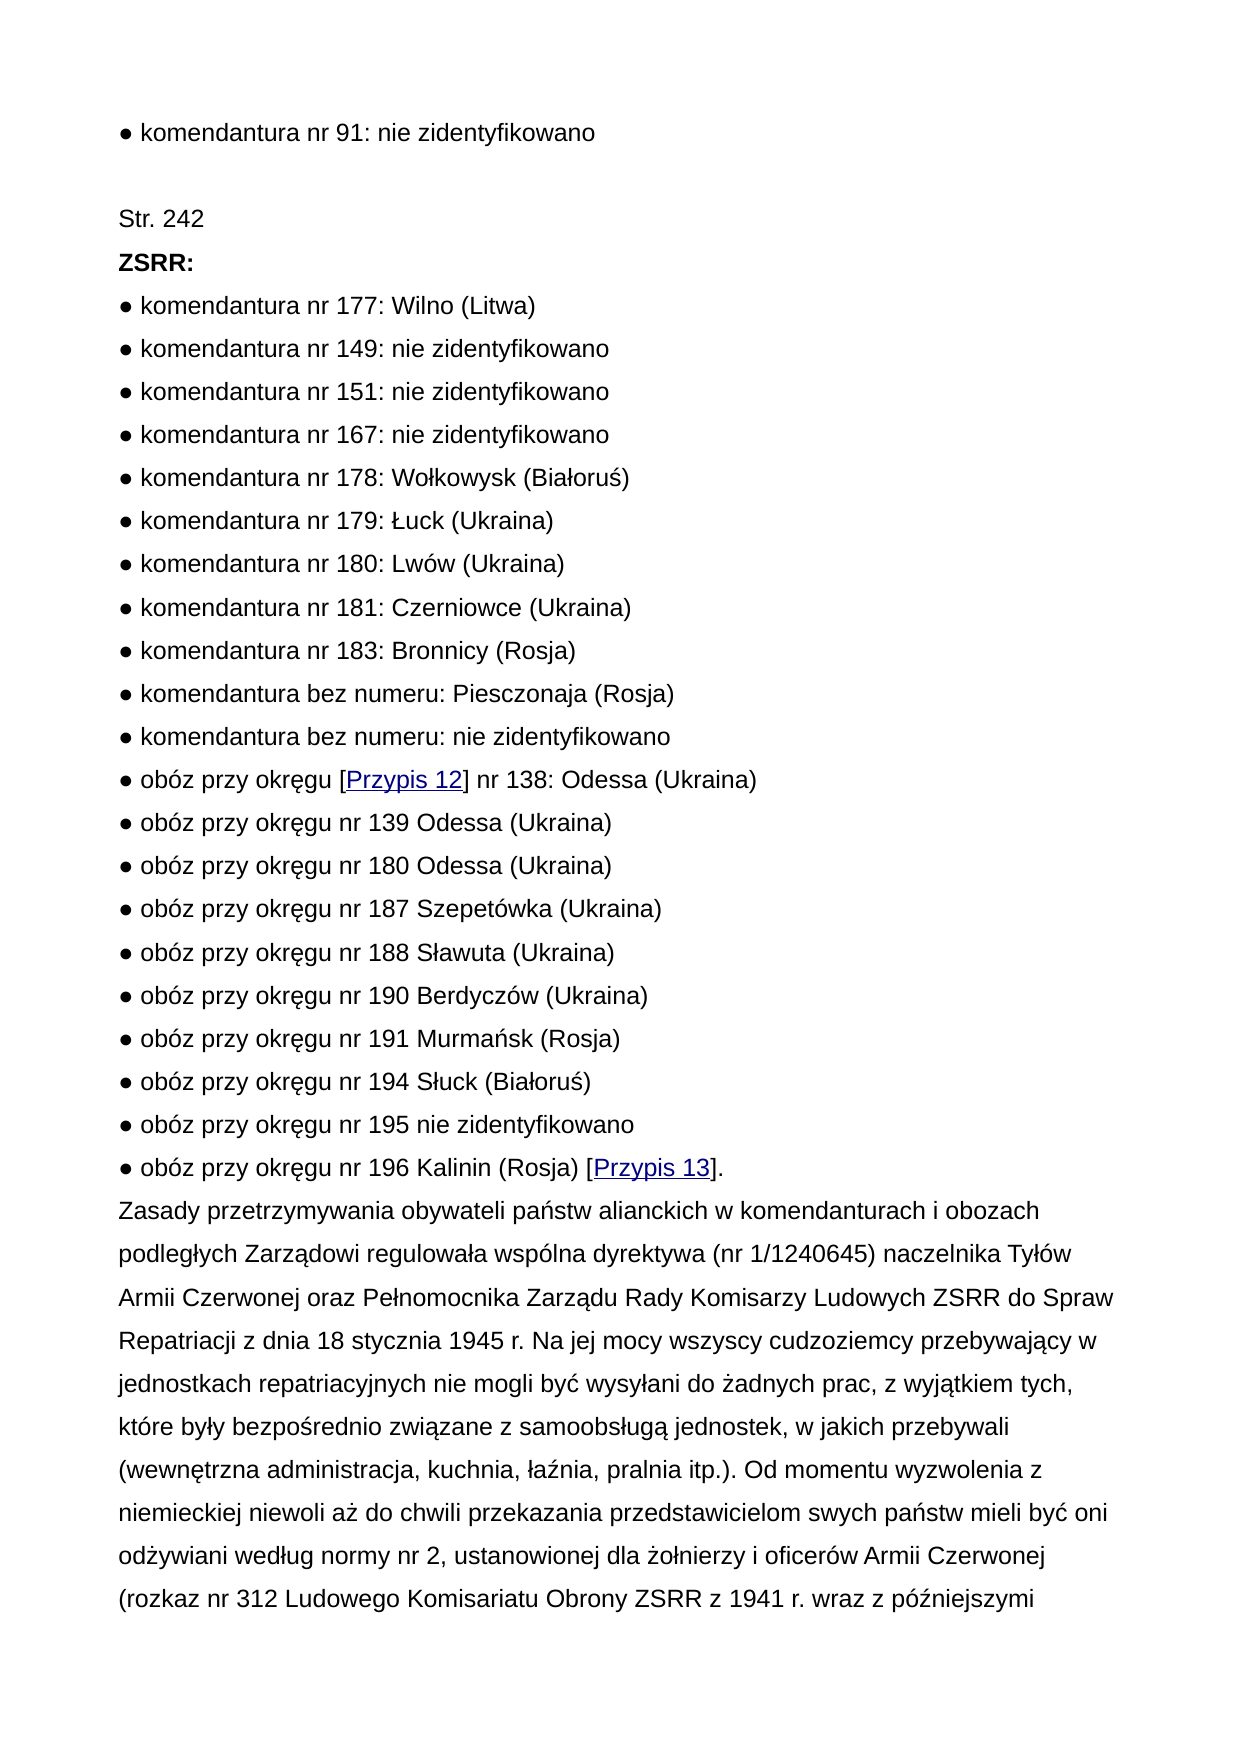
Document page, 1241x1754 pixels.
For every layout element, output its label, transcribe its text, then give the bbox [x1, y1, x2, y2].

text ● obóz przy okręgu nr 191 Murmańsk (Rosja) [118, 1024, 1122, 1052]
text Str. 242 [118, 204, 1122, 233]
text ● komendantura nr 177: Wilno (Litwa) [118, 291, 1122, 319]
text ● obóz przy okręgu nr 196 Kalinin (Rosja) [Przypis 13]. [118, 1153, 1122, 1182]
text ● komendantura nr 180: Lwów (Ukraina) [118, 549, 1122, 578]
text Zasady przetrzymywania obywateli państw alianckich w komendanturach i obozach podległych Zarządowi regulowała wspólna dyrektywa (nr 1/1240645) naczelnika Tyłów Armii Czerwonej oraz Pełnomocnika Zarządu Rady Komisarzy Ludowych ZSRR do Spraw Repatriacji z dnia 18 stycznia 1945 r. Na jej mocy wszyscy cudzoziemcy przebywający w jednostkach repatriacyjnych nie mogli być wysyłani do żadnych prac, z wyjątkiem tych, które były bezpośrednio związane z samoobsługą jednostek, w jakich przebywali (wewnętrzna administracja, kuchnia, łaźnia, pralnia itp.). Od momentu wyzwolenia z niemieckiej niewoli aż do chwili przekazania przedstawicielom swych państw mieli być oni odżywiani według normy nr 2, ustanowionej dla żołnierzy i oficerów Armii Czerwonej (rozkaz nr 312 Ludowego Komisariatu Obrony ZSRR z 1941 r. wraz z późniejszymi [118, 1196, 1122, 1613]
text ● obóz przy okręgu nr 194 Słuck (Białoruś) [118, 1067, 1122, 1096]
text ● obóz przy okręgu nr 139 Odessa (Ukraina) [118, 808, 1122, 837]
text ● obóz przy okręgu nr 195 nie zidentyﬁkowano [118, 1110, 1122, 1139]
text ● komendantura nr 149: nie zidentyfikowano [118, 334, 1122, 362]
text ● komendantura nr 179: Łuck (Ukraina) [118, 506, 1122, 535]
text ● komendantura nr 178: Wołkowysk (Białoruś) [118, 463, 1122, 492]
text ● komendantura nr 181: Czerniowce (Ukraina) [118, 592, 1122, 621]
text ● komendantura nr 167: nie zidentyfikowano [118, 420, 1122, 449]
text ● obóz przy okręgu nr 187 Szepetówka (Ukraina) [118, 894, 1122, 923]
text ● komendantura nr 151: nie zidentyfikowano [118, 377, 1122, 406]
text ● komendantura bez numeru: Piesczonaja (Rosja) [118, 679, 1122, 707]
text ● obóz przy okręgu nr 188 Sławuta (Ukraina) [118, 937, 1122, 966]
text ● komendantura nr 183: Bronnicy (Rosja) [118, 636, 1122, 664]
text ● obóz przy okręgu nr 190 Berdyczów (Ukraina) [118, 981, 1122, 1009]
text ● obóz przy okręgu nr 180 Odessa (Ukraina) [118, 851, 1122, 880]
text ● komendantura nr 91: nie zidentyﬁkowano [118, 118, 1122, 147]
text ZSRR: [118, 247, 1122, 276]
text ● obóz przy okręgu [Przypis 12] nr 138: Odessa (Ukraina) [118, 765, 1122, 794]
text ● komendantura bez numeru: nie zidentyfikowano [118, 722, 1122, 751]
